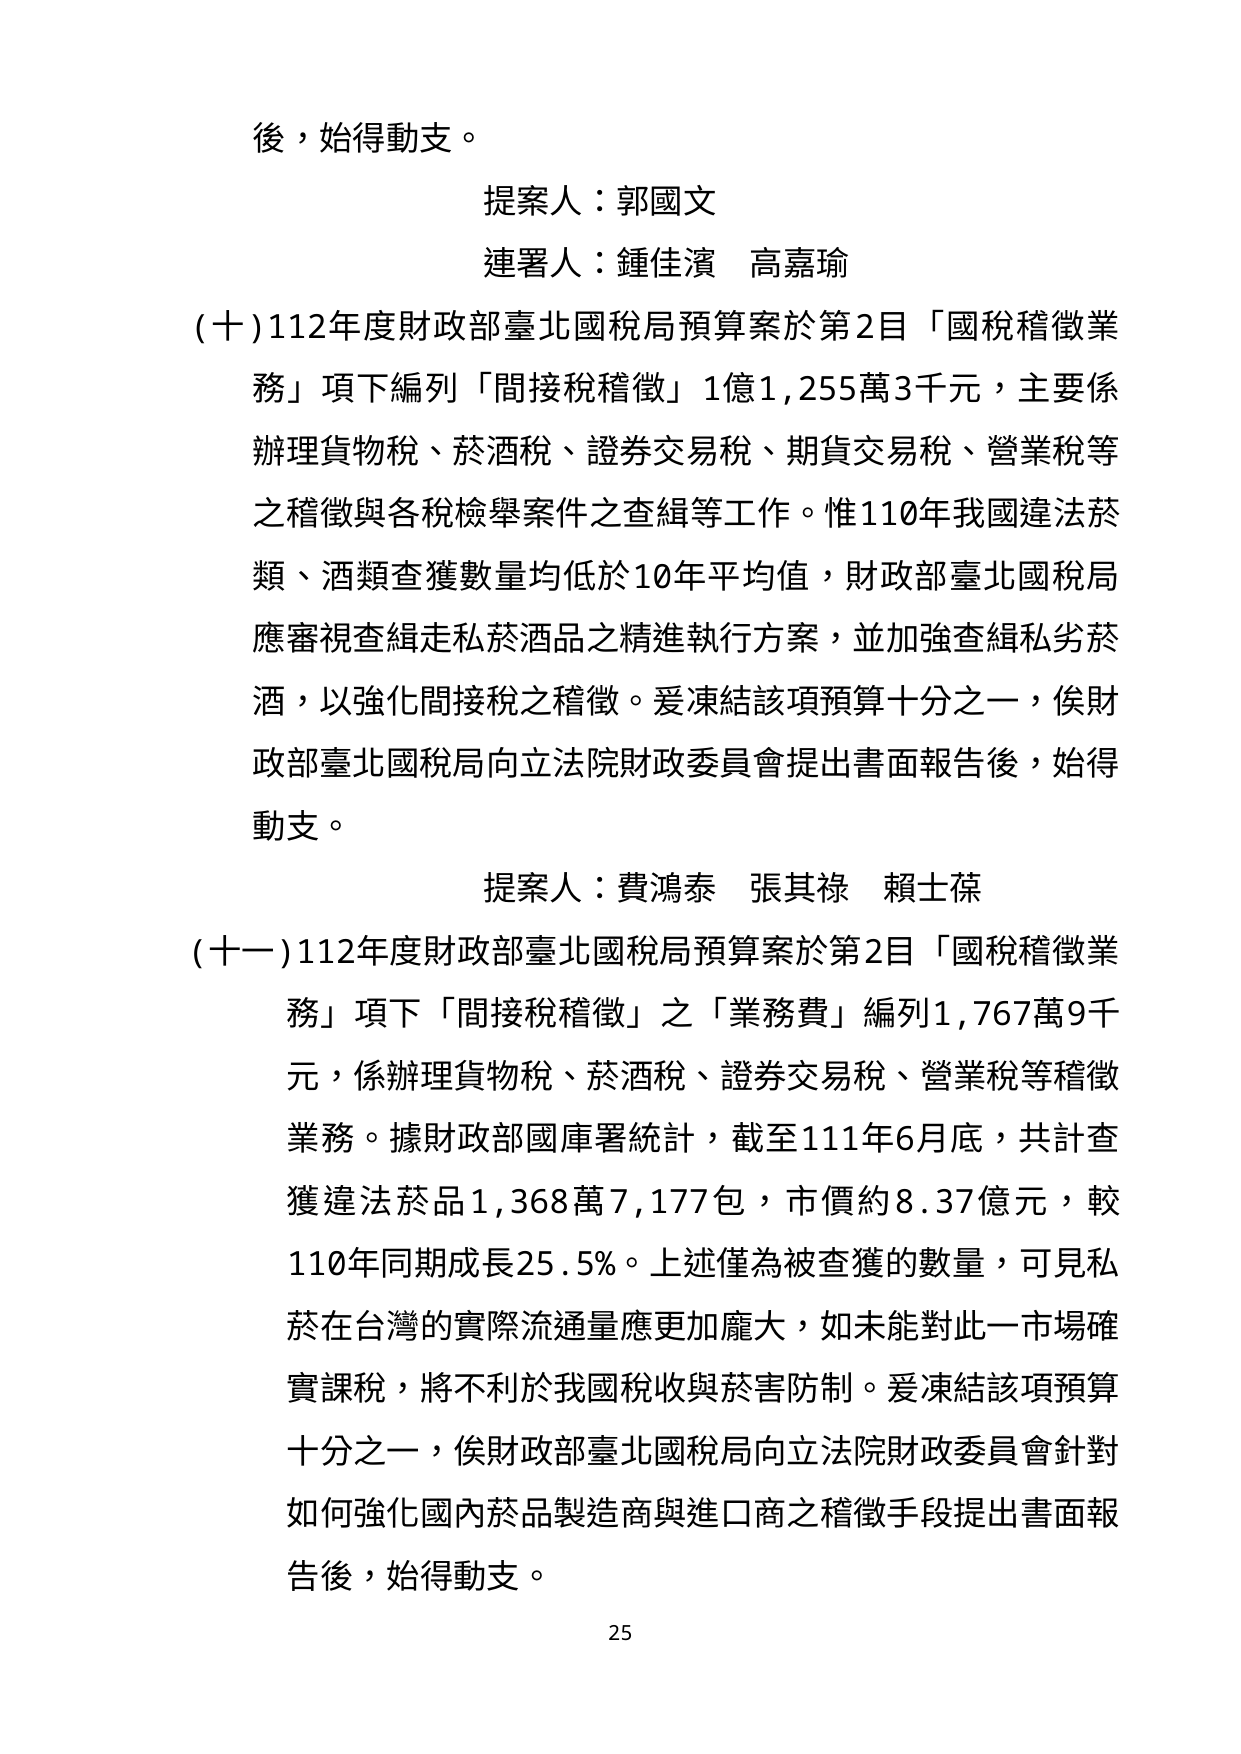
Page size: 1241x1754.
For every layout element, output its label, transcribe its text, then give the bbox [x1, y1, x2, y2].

text (十一)112年度財政部臺北國稅局預算案於第2目「國稅稽徵業務」項下「間接稅稽徵」之「業務費」編列1,767萬9千元，係辦理貨物稅、菸酒稅、證券交易稅、營業稅等稽徵業務。據財政部國庫署統計，截至111年6月底，共計查獲違法菸品1,368萬7,177包，市價約8.37億元，較110年同期成長25.5%。上述僅為被查獲的數量，可見私菸在台灣的實際流通量應更加龐大，如未能對此一市場確實課稅，將不利於我國稅收與菸害防制。爰凍結該項預算十分之一，俟財政部臺北國稅局向立法院財政委員會針對如何強化國內菸品製造商與進口商之稽徵手段提出書面報告後，始得動支。 [120, 907, 1120, 1594]
text 提案人：郭國文 [483, 157, 1120, 219]
text 後，始得動支。 [120, 94, 1120, 157]
text 提案人：費鴻泰 張其祿 賴士葆 [483, 844, 1120, 907]
text (十)112年度財政部臺北國稅局預算案於第2目「國稅稽徵業務」項下編列「間接稅稽徵」1億1,255萬3千元，主要係辦理貨物稅、菸酒稅、證券交易稅、期貨交易稅、營業稅等之稽徵與各稅檢舉案件之查緝等工作。惟110年我國違法菸類、酒類查獲數量均低於10年平均值，財政部臺北國稅局應審視查緝走私菸酒品之精進執行方案，並加強查緝私劣菸酒，以強化間接稅之稽徵。爰凍結該項預算十分之一，俟財政部臺北國稅局向立法院財政委員會提出書面報告後，始得動支。 [120, 282, 1120, 844]
text 連署人：鍾佳濱 高嘉瑜 [483, 219, 1120, 282]
